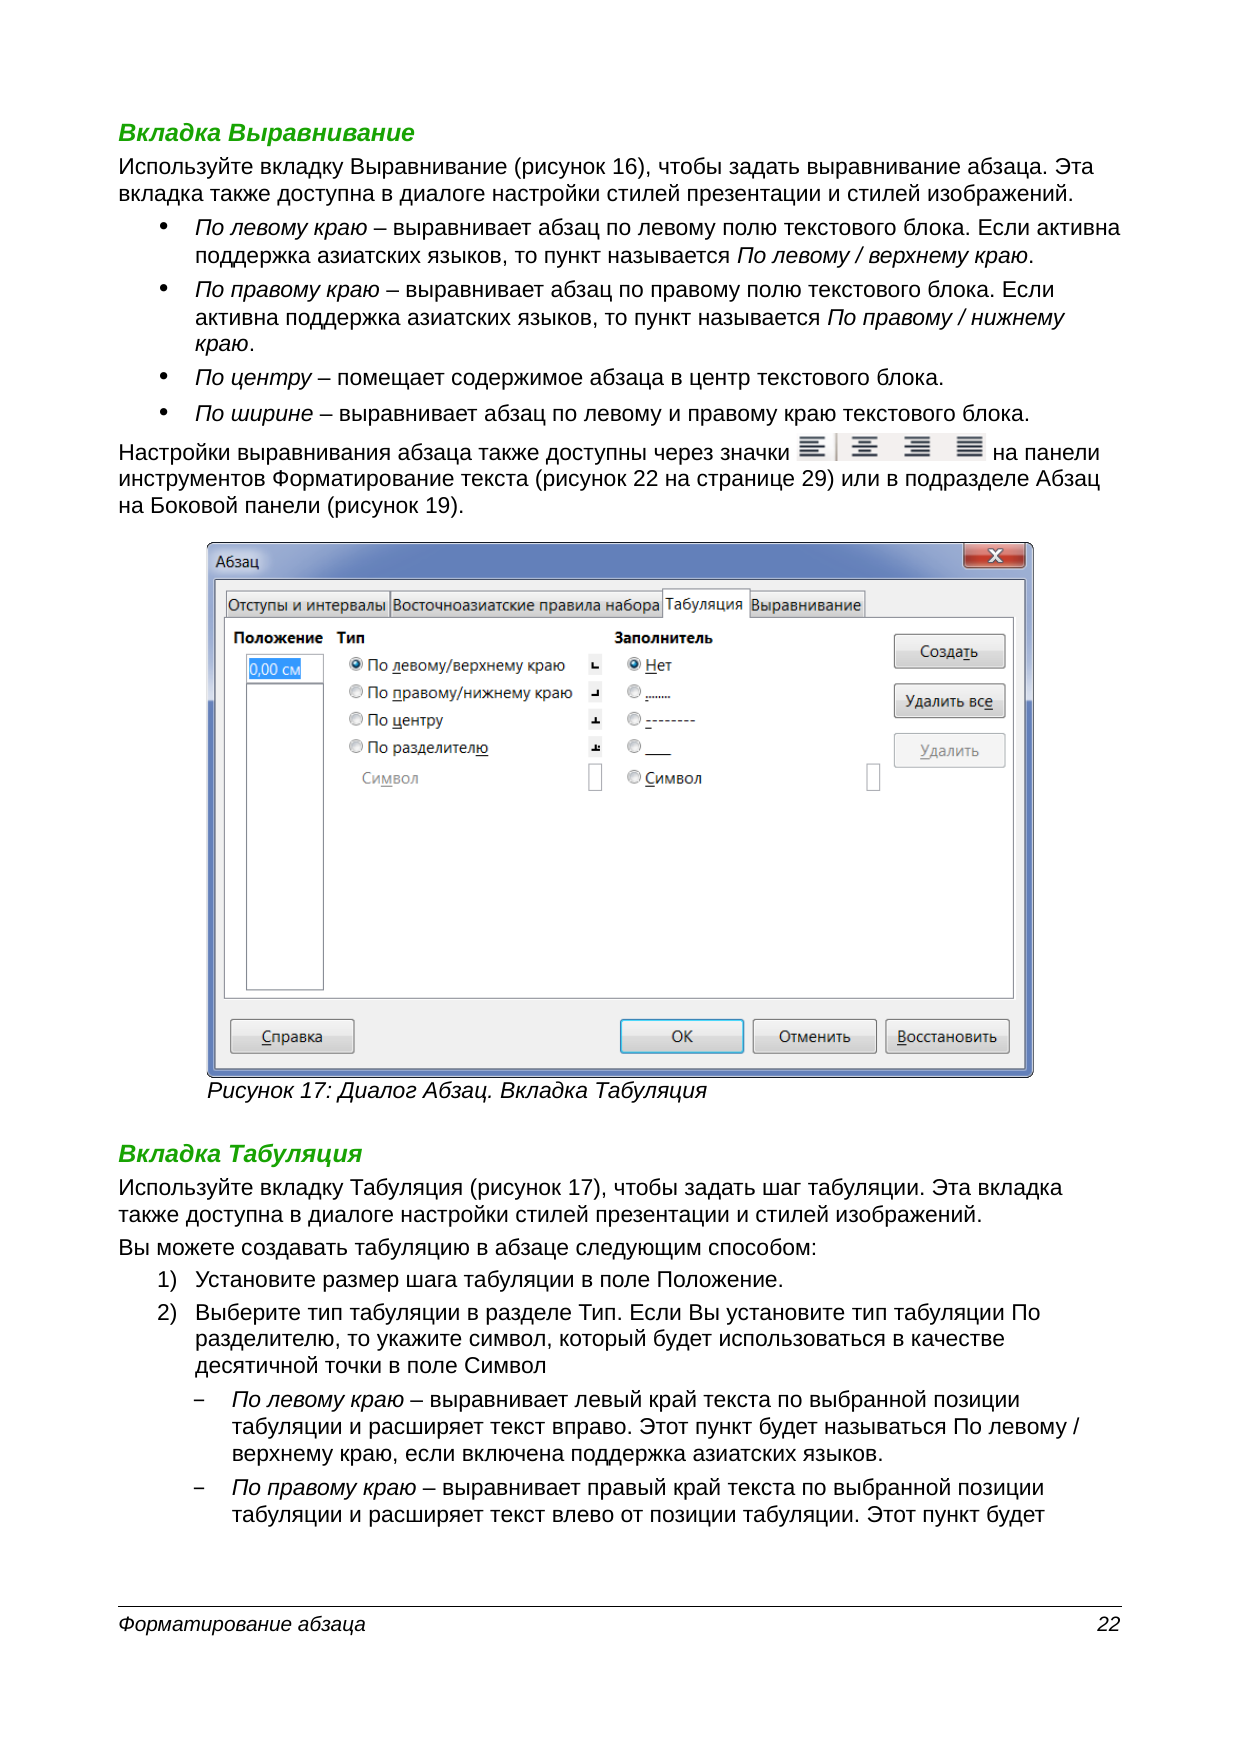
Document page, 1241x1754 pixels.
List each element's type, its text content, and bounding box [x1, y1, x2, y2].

list По правому краю – выравнивает правый край текста по выбранной позиции табуляции и расширяет текст влево от позиции табуляции. Этот пункт будет [193, 1472, 1122, 1528]
picture [796, 433, 987, 461]
list Используйте вкладку Выравнивание (рисунок 16), чтобы задать выравнивание абзаца. Эта вкладка также доступна в диалоге настройки стилей презентации и стилей изображений. [118, 153, 1122, 206]
list По центру – помещает содержимое абзаца в центр текстового блока. [156, 362, 1122, 392]
list Используйте вкладку Табуляция (рисунок 17), чтобы задать шаг табуляции. Эта вкладка также доступна в диалоге настройки стилей презентации и стилей изображений. [118, 1174, 1122, 1227]
list По правому краю – выравнивает абзац по правому полю текстового блока. Если активна поддержка азиатских языков, то пункт называется По правому / нижнему краю. [156, 274, 1122, 356]
list По ширине – выравнивает абзац по левому и правому краю текстового блока. [156, 398, 1122, 427]
subtitle Вкладка Табуляция [118, 1139, 1122, 1168]
list По левому краю – выравнивает абзац по левому полю текстового блока. Если активна поддержка азиатских языков, то пункт называется По левому / верхнему краю. [156, 212, 1122, 268]
list Выберите тип табуляции в разделе Тип. Если Вы установите тип табуляции По разделителю, то укажите символ, который будет использоваться в качестве десятичной точки в поле Символ [177, 1299, 1122, 1378]
subtitle Вкладка Выравнивание [118, 118, 1122, 147]
list По левому краю – выравнивает левый край текста по выбранной позиции табуляции и расширяет текст вправо. Этот пункт будет называться По левому / верхнему краю, если включена поддержка азиатских языков. [193, 1384, 1122, 1466]
text Настройки выравнивания абзаца также доступны через значки на панели инструментов Форматирование текста (рисунок 22 на странице 29) или в подразделе Абзац на Боковой панели (рисунок 19). [118, 433, 1122, 518]
list Вы можете создавать табуляцию в абзаце следующим способом: [118, 1233, 1122, 1260]
picture [206, 542, 1034, 1078]
text Рисунок 17: Диалог Абзац. Вкладка Табуляция [207, 1078, 1033, 1103]
list Установите размер шага табуляции в поле Положение. [177, 1266, 1122, 1293]
